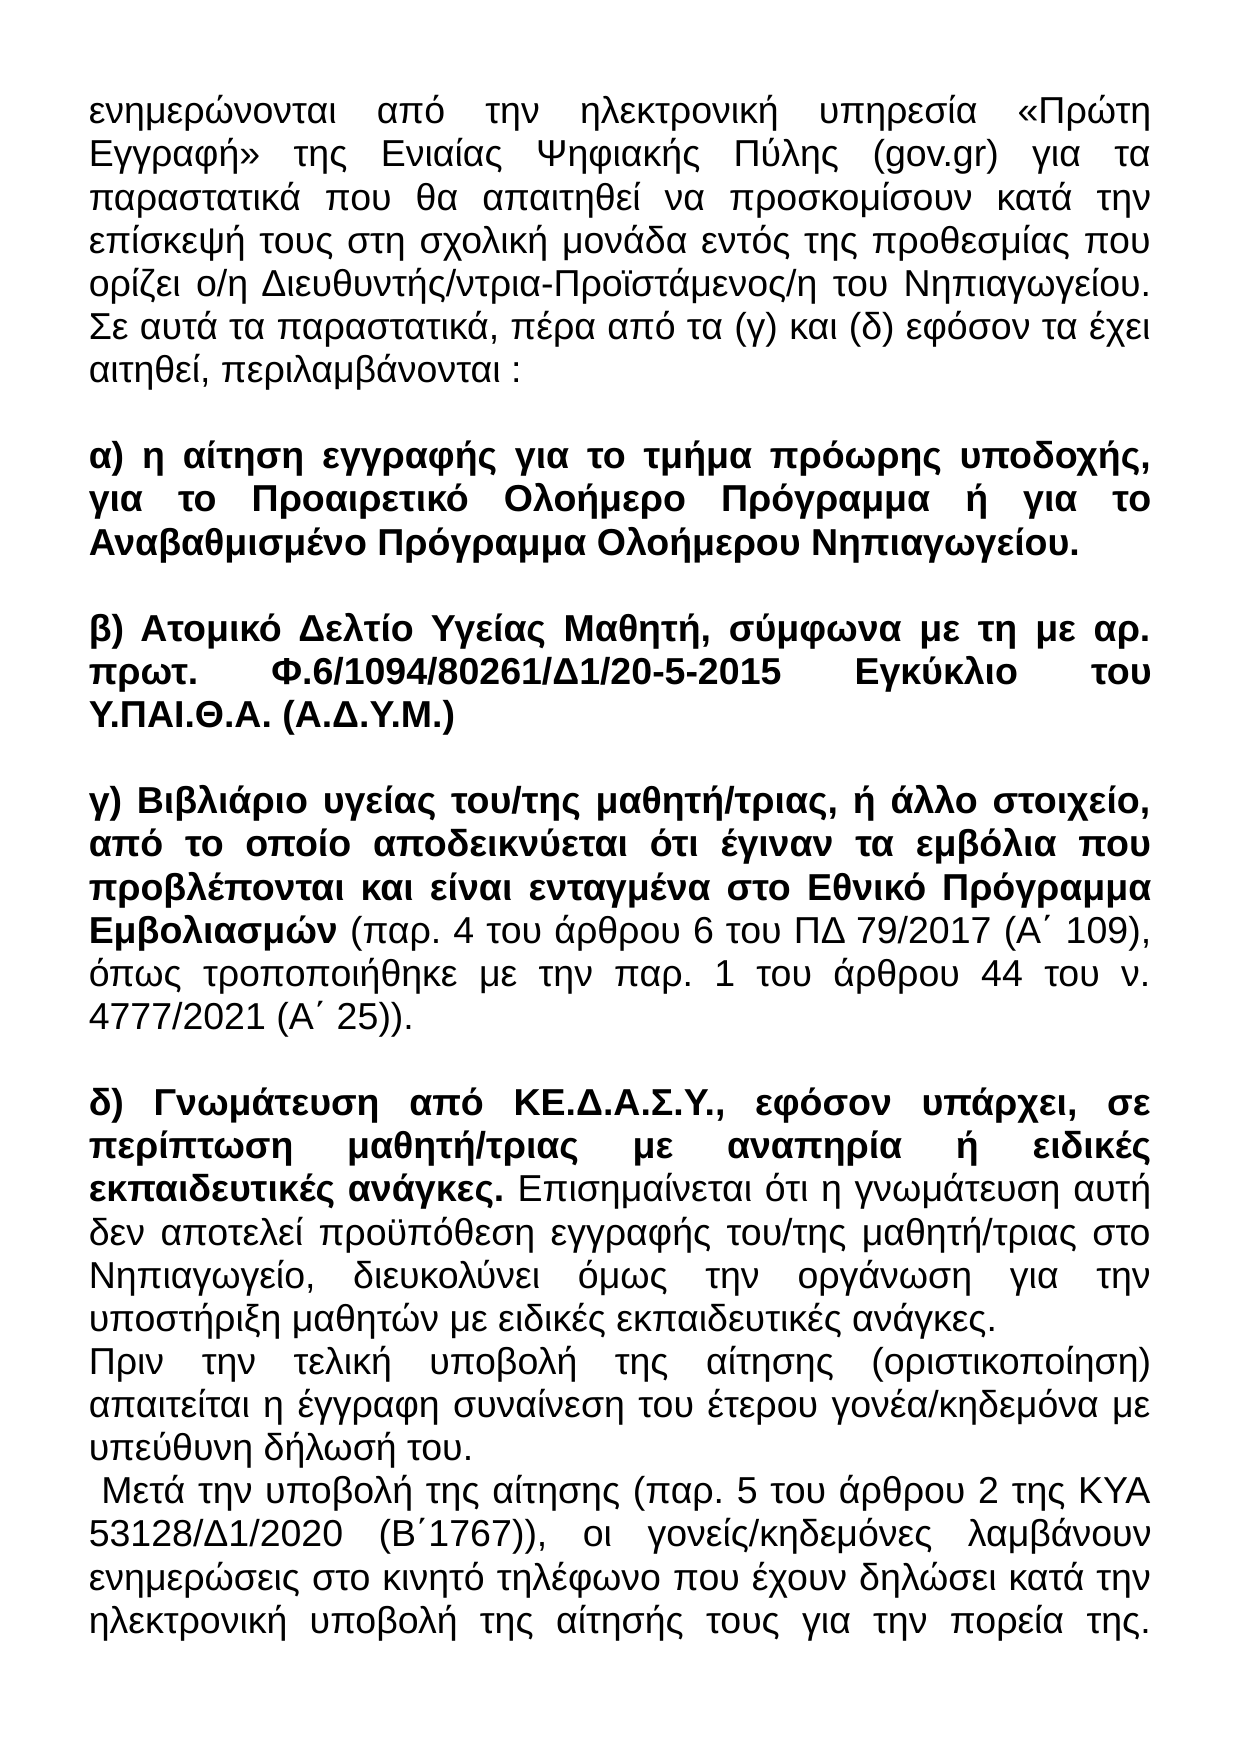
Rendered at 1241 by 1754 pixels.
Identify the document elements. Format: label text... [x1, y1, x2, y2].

text Μετά την υποβολή της αίτησης (παρ. 5 του άρθρου 2 της ΚΥΑ 53128/Δ1/2020 (Β΄1767)), οι γονείς/κηδεμόνες λαμβάνουν ενημερώσεις στο κινητό τηλέφωνο που έχουν δηλώσει κατά την ηλεκτρονική υποβολή της αίτησής τους για την πορεία της. [88, 1468, 1152, 1641]
text α) η αίτηση εγγραφής για το τμήμα πρόωρης υποδοχής, για το Προαιρετικό Ολοήμερο Πρόγραμμα ή για το Αναβαθμισμένο Πρόγραμμα Ολοήμερου Νηπιαγωγείου. [88, 433, 1152, 563]
text Πριν την τελική υποβολή της αίτησης (οριστικοποίηση) απαιτείται η έγγραφη συναίνεση του έτερου γονέα/κηδεμόνα με υπεύθυνη δήλωσή του. [88, 1339, 1152, 1468]
text γ) Βιβλιάριο υγείας του/της μαθητή/τριας, ή άλλο στοιχείο, από το οποίο αποδεικνύεται ότι έγιναν τα εμβόλια που προβλέπονται και είναι ενταγμένα στο Εθνικό Πρόγραμμα Εμβολιασμών (παρ. 4 του άρθρου 6 του ΠΔ 79/2017 (Α΄ 109), όπως τροποποιήθηκε με την παρ. 1 του άρθρου 44 του ν. 4777/2021 (Α΄ 25)). [88, 778, 1152, 1037]
text β) Ατομικό Δελτίο Υγείας Μαθητή, σύμφωνα με τη με αρ. πρωτ. Φ.6/1094/80261/Δ1/20-5-2015 Εγκύκλιο του Υ.ΠΑΙ.Θ.Α. (Α.Δ.Υ.Μ.) [88, 606, 1152, 735]
text δ) Γνωμάτευση από ΚΕ.Δ.Α.Σ.Υ., εφόσον υπάρχει, σε περίπτωση μαθητή/τριας με αναπηρία ή ειδικές εκπαιδευτικές ανάγκες. Επισημαίνεται ότι η γνωμάτευση αυτή δεν αποτελεί προϋπόθεση εγγραφής του/της μαθητή/τριας στο Νηπιαγωγείο, διευκολύνει όμως την οργάνωση για την υποστήριξη μαθητών με ειδικές εκπαιδευτικές ανάγκες. [88, 1080, 1152, 1339]
text ενημερώνονται από την ηλεκτρονική υπηρεσία «Πρώτη Εγγραφή» της Ενιαίας Ψηφιακής Πύλης (gov.gr) για τα παραστατικά που θα απαιτηθεί να προσκομίσουν κατά την επίσκεψή τους στη σχολική μονάδα εντός της προθεσμίας που ορίζει ο/η Διευθυντής/ντρια-Προϊστάμενος/η του Νηπιαγωγείου. Σε αυτά τα παραστατικά, πέρα από τα (γ) και (δ) εφόσον τα έχει αιτηθεί, περιλαμβάνονται : [88, 88, 1152, 390]
